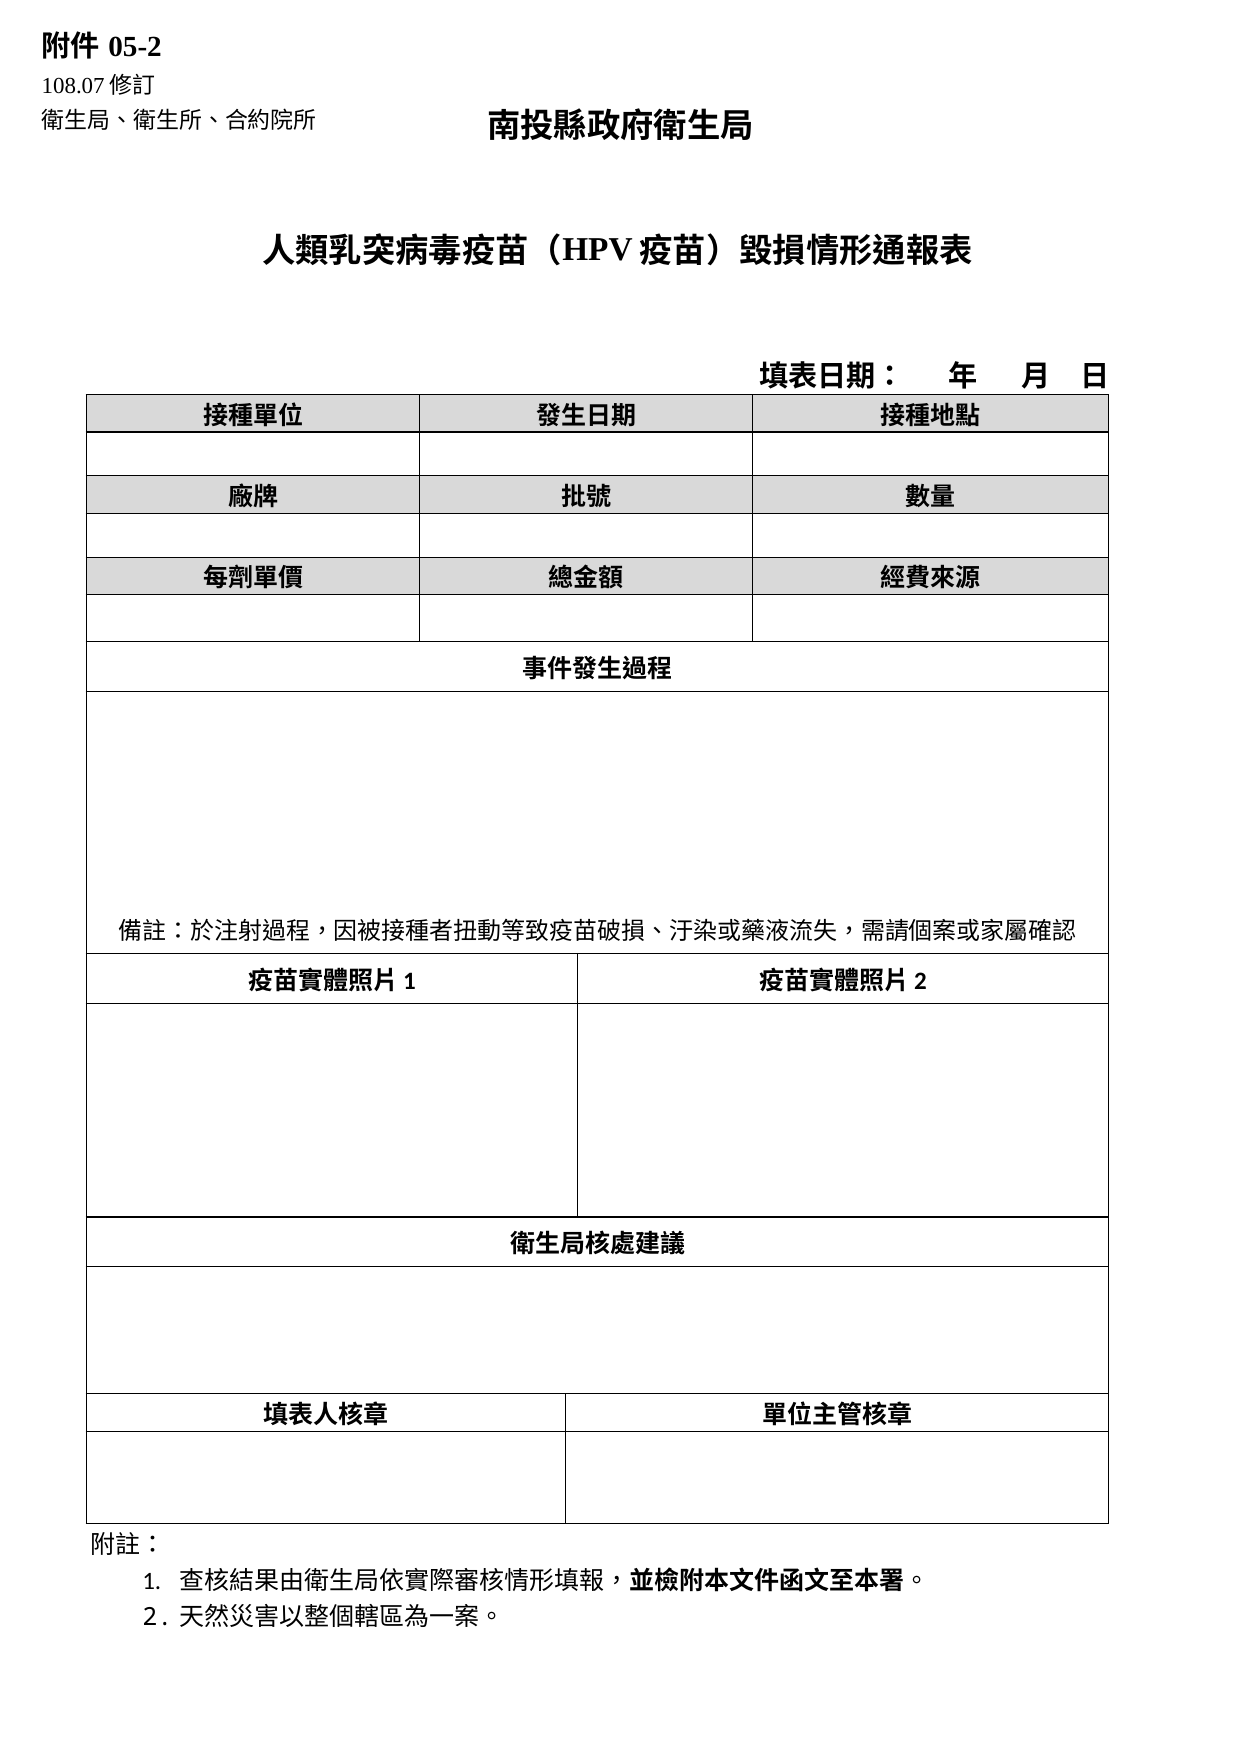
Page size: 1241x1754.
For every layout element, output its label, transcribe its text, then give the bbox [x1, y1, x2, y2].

table_header 接種地點 [753, 395, 1108, 431]
text 附註： [90, 1524, 1165, 1561]
table_cell 衛生局核處建議 [87, 1218, 1108, 1266]
table_cell [753, 514, 1108, 557]
table_cell [87, 514, 419, 557]
table_cell 疫苗實體照片1 [87, 954, 577, 1003]
table_cell 疫苗實體照片2 [578, 954, 1108, 1003]
table_cell 總金額 [420, 558, 752, 594]
table_cell [420, 514, 752, 557]
table_cell 填表人核章 [87, 1394, 565, 1431]
table_cell 經費來源 [753, 558, 1108, 594]
table_header 接種單位 [87, 395, 419, 431]
table_header 發生日期 [420, 395, 752, 431]
table_cell [87, 433, 419, 475]
table_cell [87, 595, 419, 641]
table_cell [87, 1004, 577, 1216]
table_cell [578, 1004, 1108, 1216]
table_cell [420, 433, 752, 475]
table_cell 事件發生過程 [87, 642, 1108, 691]
table_cell 每劑單價 [87, 558, 419, 594]
table_cell 批號 [420, 476, 752, 513]
table_cell [87, 1432, 565, 1523]
text 人類乳突病毒疫苗（HPV疫苗）毀損情形通報表 [75, 207, 1165, 269]
table_cell [566, 1432, 1108, 1523]
text 南投縣政府衛生局 [75, 82, 1165, 144]
table_cell 廠牌 [87, 476, 419, 513]
table_cell [420, 595, 752, 641]
table_cell 數量 [753, 476, 1108, 513]
list 天然災害以整個轄區為一案。 [142, 1597, 1165, 1633]
list 查核結果由衛生局依實際審核情形填報，並檢附本文件函文至本署。 [142, 1561, 1165, 1597]
table_cell [87, 1267, 1108, 1393]
table_cell [753, 433, 1108, 475]
table_cell [753, 595, 1108, 641]
text 填表日期： 年 月 日 [75, 332, 1109, 394]
table_cell 備註：於注射過程，因被接種者扭動等致疫苗破損、汙染或藥液流失，需請個案或家屬確認 [87, 692, 1108, 953]
table_cell 單位主管核章 [566, 1394, 1108, 1431]
